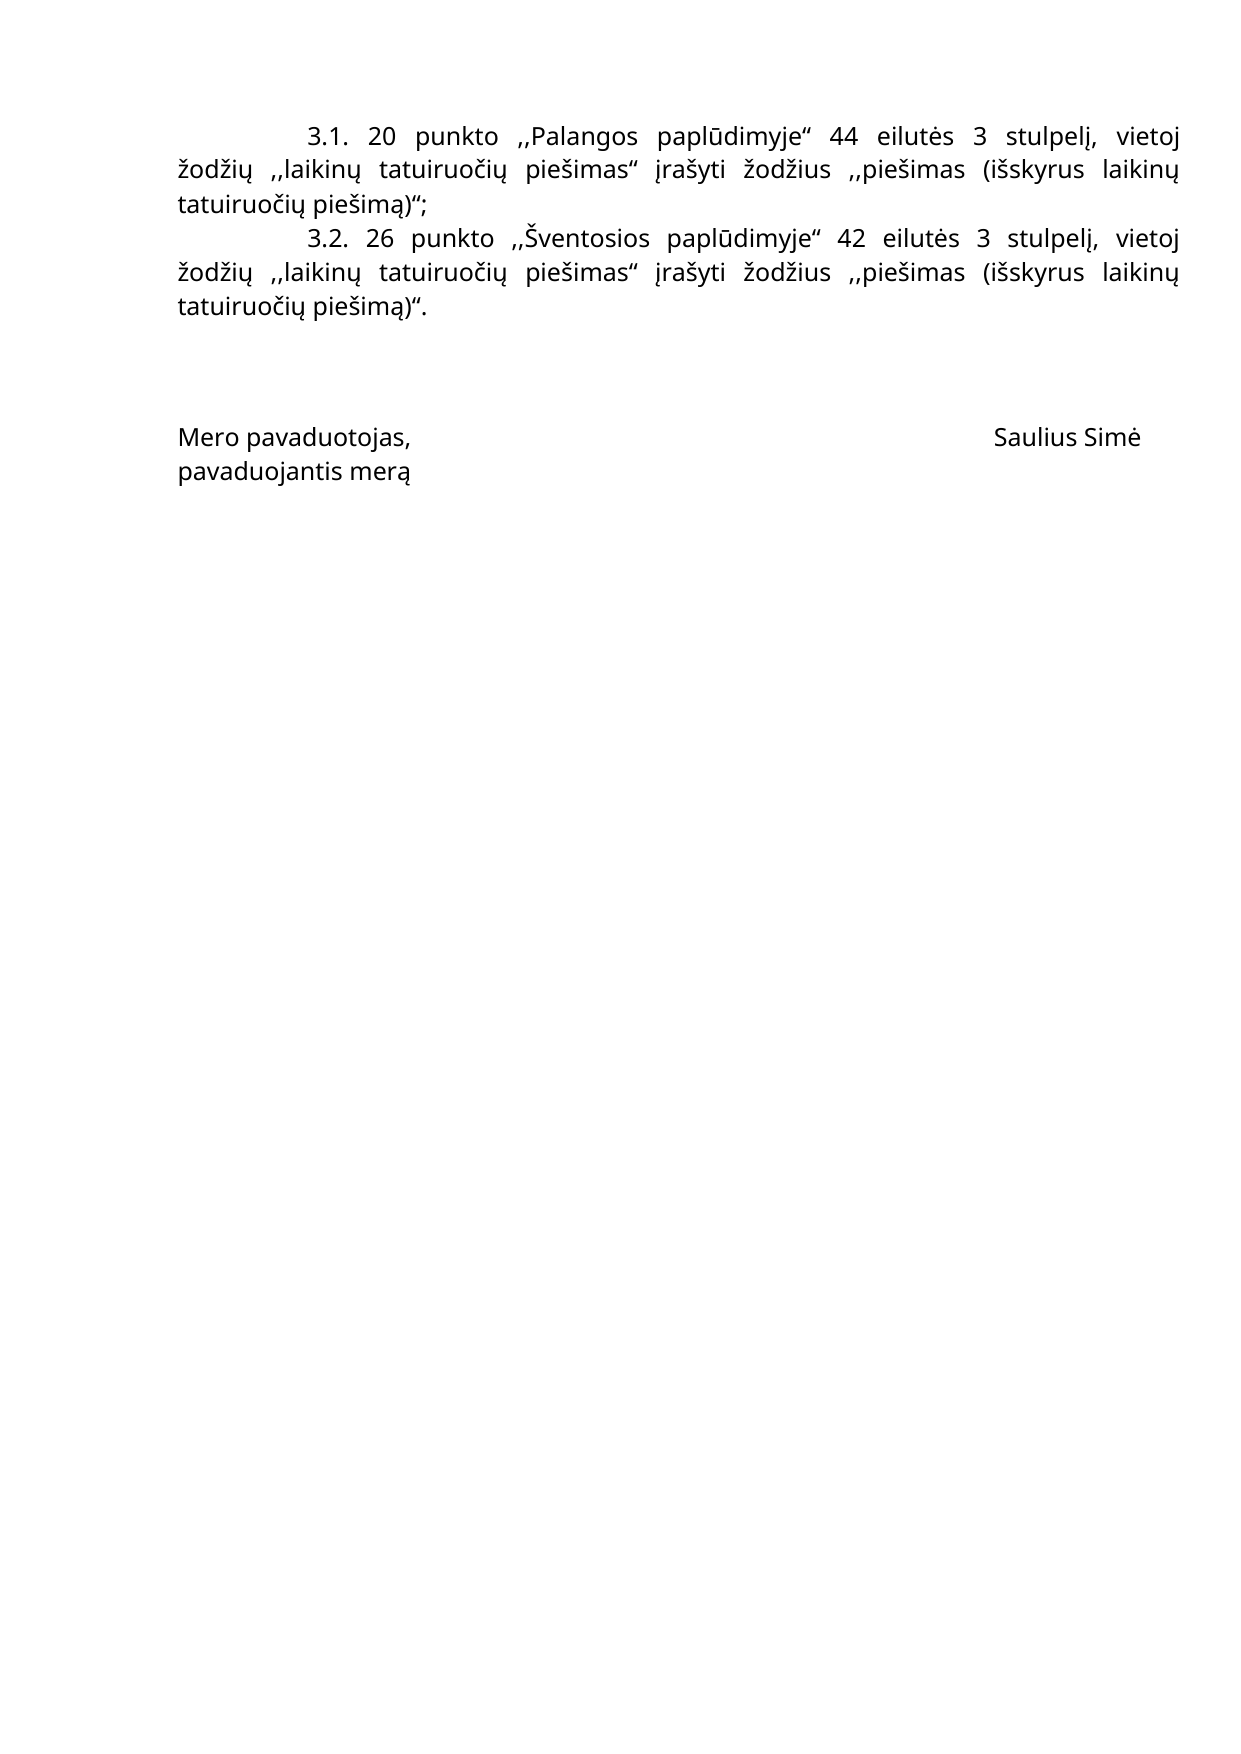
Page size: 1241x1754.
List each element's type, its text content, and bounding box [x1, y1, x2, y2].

text Mero pavaduotojas, Saulius Simė [177, 419, 1181, 453]
text 3.2. 26 punkto ,,Šventosios paplūdimyje“ 42 eilutės 3 stulpelį, vietoj žodžių ,,laikinų tatuiruočių piešimas“ įrašyti žodžius ,,piešimas (išskyrus laikinų tatuiruočių piešimą)“. [177, 220, 1181, 322]
text 3.1. 20 punkto ,,Palangos paplūdimyje“ 44 eilutės 3 stulpelį, vietoj žodžių ,,laikinų tatuiruočių piešimas“ įrašyti žodžius ,,piešimas (išskyrus laikinų tatuiruočių piešimą)“; [177, 118, 1181, 220]
text pavaduojantis merą [177, 453, 1181, 487]
